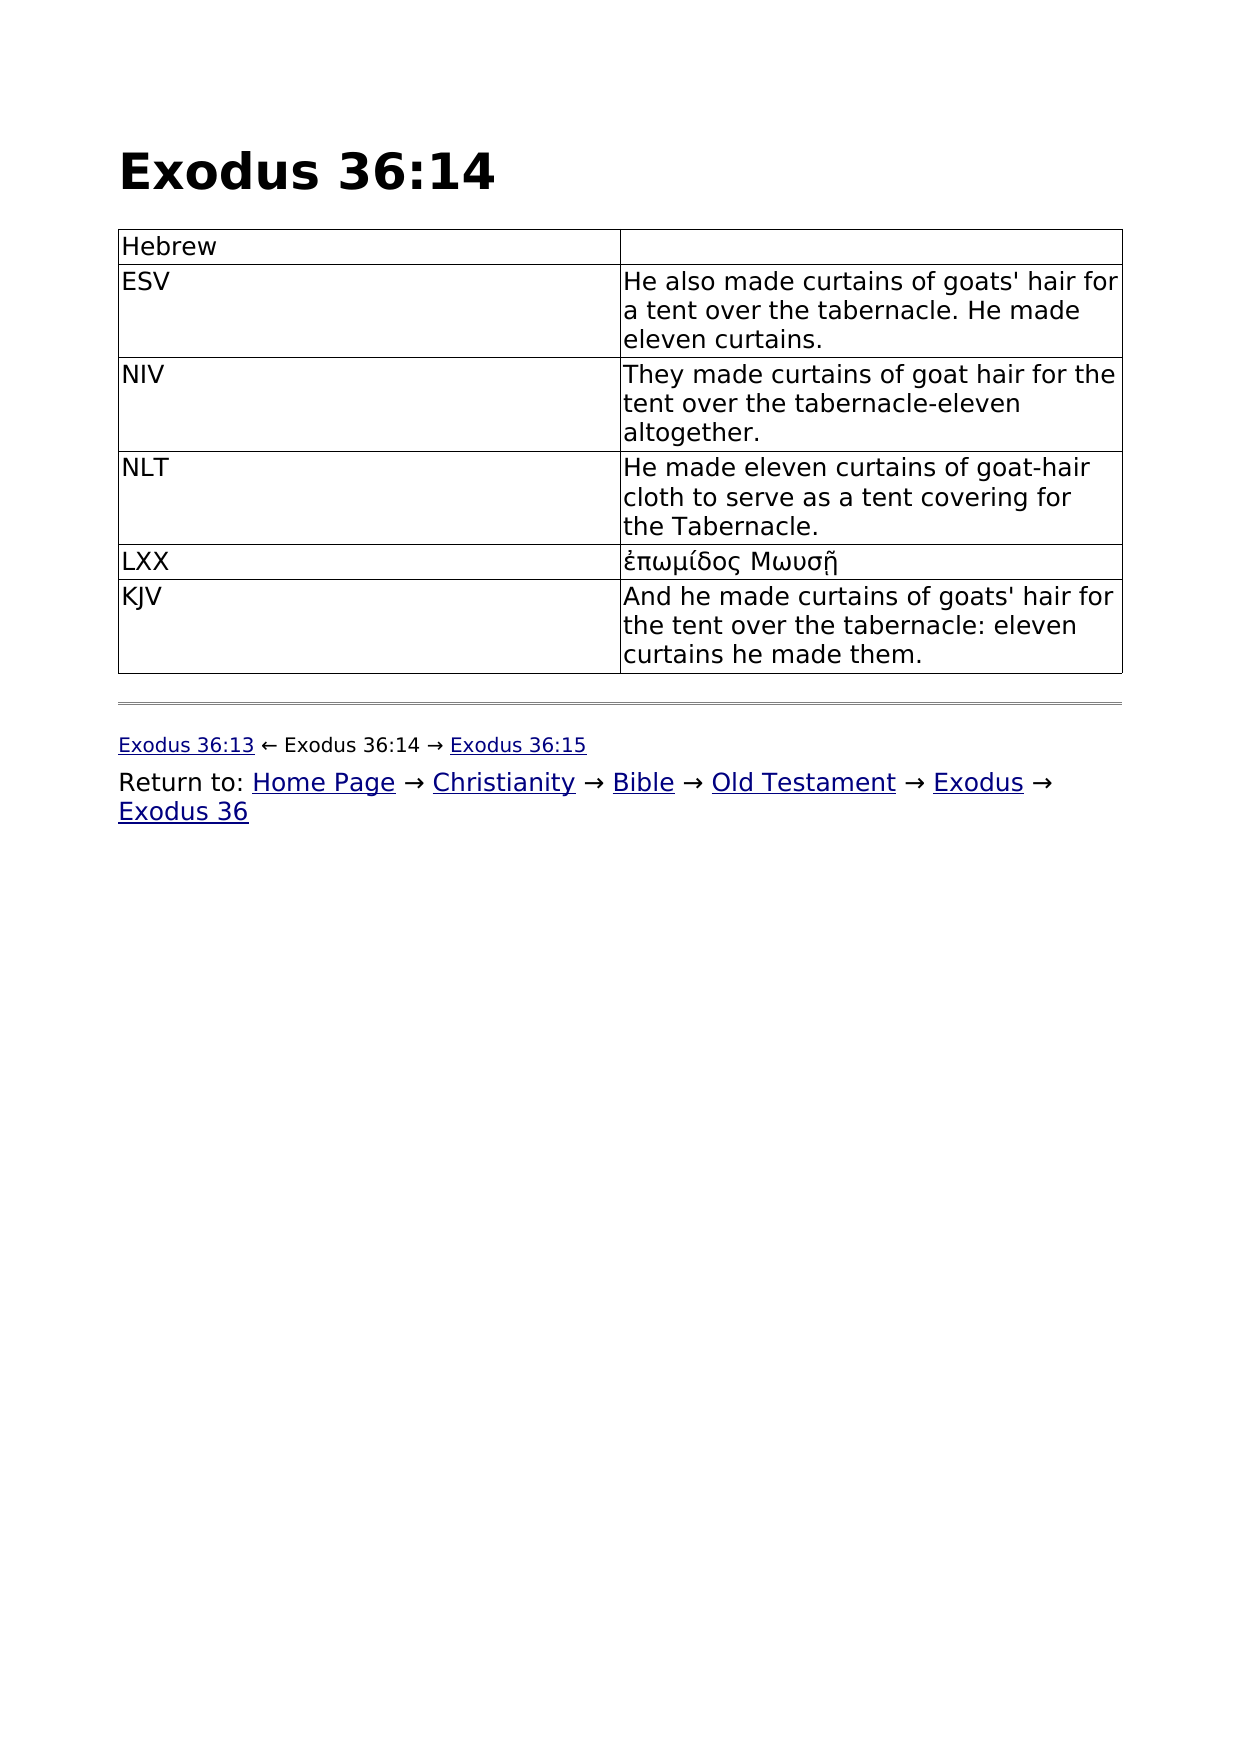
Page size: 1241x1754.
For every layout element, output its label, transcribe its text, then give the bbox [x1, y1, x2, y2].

table_header Hebrew [119, 230, 620, 264]
table_cell NIV [119, 358, 620, 451]
table_cell He also made curtains of goats' hair for a tent over the tabernacle. He made eleven curtains. [621, 265, 1122, 357]
table_cell ESV [119, 265, 620, 357]
table_header [621, 230, 1122, 264]
table_cell LXX [119, 545, 620, 579]
table_cell ἐπωμίδος Μωυσῇ [621, 545, 1122, 579]
table_cell He made eleven curtains of goat-hair cloth to serve as a tent covering for the Tabernacle. [621, 452, 1122, 544]
table_cell NLT [119, 452, 620, 544]
table_cell They made curtains of goat hair for the tent over the tabernacle-eleven altogether. [621, 358, 1122, 451]
subtitle Exodus 36:14 [118, 143, 1122, 201]
text Return to: Home Page → Christianity → Bible → Old Testament → Exodus → Exodus 36 [118, 768, 1122, 826]
table_cell KJV [119, 580, 620, 673]
text Exodus 36:13 ← Exodus 36:14 → Exodus 36:15 [118, 734, 1122, 768]
table_cell And he made curtains of goats' hair for the tent over the tabernacle: eleven curtains he made them. [621, 580, 1122, 673]
